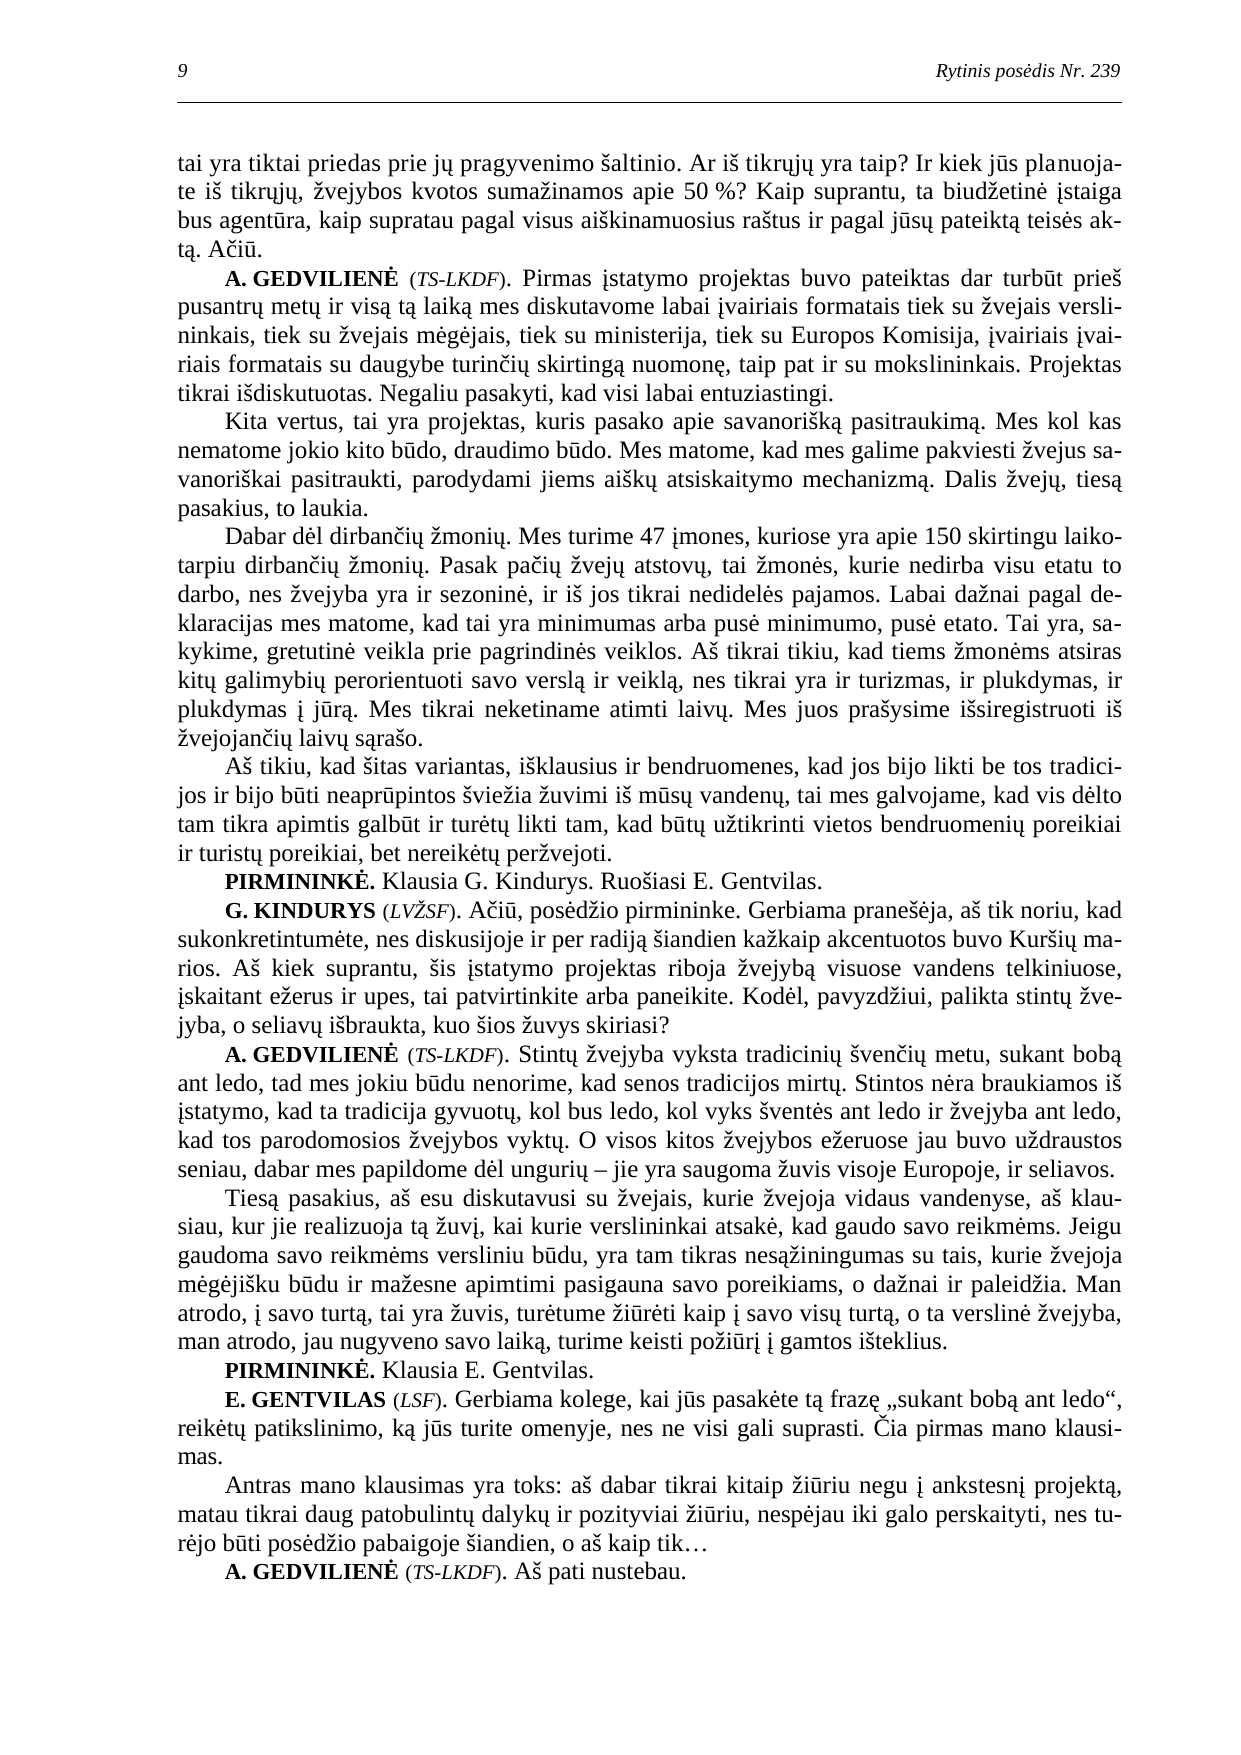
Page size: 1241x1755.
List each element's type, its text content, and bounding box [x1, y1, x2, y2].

text A. GEDVILIENĖ (TS-LKDF). Pir­mas įsta­ty­mo pro­jek­tas bu­vo pa­teik­tas dar tur­būt prieš pus­an­trų me­tų ir vi­są tą lai­ką mes dis­ku­ta­vo­me la­bai įvai­riais for­ma­tais tiek su žve­jais ver­sli­nin­kais, tiek su žve­jais mė­gė­jais, tiek su mi­nis­te­ri­ja, tiek su Eu­ro­pos Ko­mi­si­ja, įvai­riais įvai­riais for­ma­tais su dau­gy­be tu­rin­čių skir­tin­gą nuo­mo­nę, taip pat ir su moks­li­nin­kais. Pro­jek­tas tik­rai iš­dis­ku­tuo­tas. Ne­ga­liu pa­sa­ky­ti, kad vi­si la­bai en­tu­zias­tin­gi. [177, 263, 1122, 406]
text E. GENTVILAS (LSF). Ger­bia­ma ko­le­ge, kai jūs pa­sa­kė­te tą fra­zę „su­kant bo­bą ant le­do“, rei­kė­tų pa­tiks­li­ni­mo, ką jūs tu­ri­te ome­ny­je, nes ne vi­si ga­li su­pras­ti. Čia pir­mas ma­no klau­si­mas. [177, 1384, 1122, 1470]
text A. GEDVILIENĖ (TS-LKDF). Aš pa­ti nu­ste­bau. [177, 1556, 1122, 1585]
text Aš ti­kiu, kad ši­tas va­rian­tas, iš­klau­sius ir ben­druo­me­nes, kad jos bi­jo lik­ti be tos tra­di­ci­jos ir bi­jo bū­ti ne­ap­rū­pin­tos švie­žia žu­vi­mi iš mū­sų van­de­nų, tai mes gal­vo­ja­me, kad vis dėl­to tam tik­ra ap­im­tis gal­būt ir tu­rė­tų lik­ti tam, kad bū­tų už­tik­rin­ti vie­tos ben­druo­me­nių po­rei­kiai ir tu­ris­tų po­rei­kiai, bet ne­rei­kė­tų per­žve­jo­ti. [177, 751, 1122, 866]
text Ki­ta ver­tus, tai yra pro­jek­tas, ku­ris pa­sa­ko apie sa­va­no­riš­ką pa­si­trau­ki­mą. Mes kol kas ne­ma­to­me jo­kio ki­to bū­do, drau­di­mo bū­do. Mes ma­to­me, kad mes ga­li­me pa­kvies­ti žve­jus sa­va­no­riš­kai pa­si­trauk­ti, pa­ro­dy­da­mi jiems aiš­kų at­si­skai­ty­mo me­cha­niz­mą. Da­lis žve­jų, tie­są pa­sa­kius, to lau­kia. [177, 406, 1122, 521]
text PIRMININKĖ. Klau­sia G. Kin­du­rys. Ruo­šia­si E. Gent­vi­las. [177, 866, 1122, 895]
text Tie­są pa­sa­kius, aš esu dis­ku­ta­vu­si su žve­jais, ku­rie žve­jo­ja vi­daus van­de­ny­se, aš klau­siau, kur jie re­a­li­zuo­ja tą žu­vį, kai ku­rie ver­sli­nin­kai at­sa­kė, kad gau­do sa­vo reik­mėms. Jei­gu gau­do­ma sa­vo reik­mėms ver­sli­niu bū­du, yra tam tik­ras ne­są­ži­nin­gu­mas su tais, ku­rie žve­jo­ja mė­gė­jiš­ku bū­du ir ma­žes­ne ap­im­ti­mi pa­si­gau­na sa­vo po­rei­kiams, o daž­nai ir pa­lei­džia. Man at­ro­do, į sa­vo tur­tą, tai yra žu­vis, tu­rė­tu­me žiū­rė­ti kaip į sa­vo vi­sų tur­tą, o ta ver­sli­nė žve­jy­ba, man at­ro­do, jau nu­gy­ve­no sa­vo lai­ką, tu­ri­me keis­ti po­žiū­rį į gam­tos iš­tek­lius. [177, 1183, 1122, 1355]
text A. GEDVILIENĖ (TS-LKDF). Stin­tų žve­jy­ba vyks­ta tra­di­ci­nių šven­čių me­tu, su­kant bo­bą ant le­do, tad mes jo­kiu bū­du ne­no­ri­me, kad se­nos tra­di­ci­jos mir­tų. Stin­tos nė­ra brau­kia­mos iš įsta­ty­mo, kad ta tra­di­ci­ja gy­vuo­tų, kol bus le­do, kol vyks šven­tės ant le­do ir žve­jy­ba ant le­do, kad tos pa­ro­do­mo­sios žve­jy­bos vyk­tų. O vi­sos ki­tos žve­jy­bos eže­ruo­se jau bu­vo už­draus­tos se­niau, da­bar mes pa­pil­do­me dėl un­gu­rių – jie yra sau­go­ma žu­vis vi­so­je Eu­ro­po­je, ir se­lia­vos. [177, 1039, 1122, 1183]
text Ant­ras ma­no klau­si­mas yra toks: aš da­bar tik­rai ki­taip žiū­riu ne­gu į anks­tes­nį pro­jek­tą, ma­tau tik­rai daug pa­to­bu­lin­tų da­ly­kų ir po­zi­ty­viai žiū­riu, ne­spė­jau iki ga­lo per­skai­ty­ti, nes tu­rė­jo bū­ti po­sė­džio pa­bai­go­je šian­dien, o aš kaip tik… [177, 1470, 1122, 1556]
text PIRMININKĖ. Klau­sia E. Gent­vi­las. [177, 1355, 1122, 1384]
text G. KINDURYS (LVŽSF). Ačiū, po­sė­džio pir­mi­nin­ke. Ger­bia­ma pra­ne­šė­ja, aš tik no­riu, kad su­kon­kre­tin­tu­mė­te, nes dis­ku­si­jo­je ir per ra­di­ją šian­dien kaž­kaip ak­cen­tuo­tos bu­vo Kur­šių ma­rios. Aš kiek su­pran­tu, šis įsta­ty­mo pro­jek­tas ri­bo­ja žve­jy­bą vi­suo­se van­dens tel­ki­niuo­se, įskai­tant eže­rus ir upes, tai pa­tvir­tin­ki­te ar­ba pa­nei­ki­te. Ko­dėl, pa­vyz­džiui, pa­lik­ta stin­tų žve­jy­ba, o se­lia­vų iš­brauk­ta, kuo šios žu­vys ski­ria­si? [177, 895, 1122, 1039]
text Da­bar dėl dir­ban­čių žmo­nių. Mes tu­ri­me 47 įmo­nes, ku­rio­se yra apie 150 skir­tin­gu lai­ko­tar­piu dir­ban­čių žmo­nių. Pa­sak pa­čių žve­jų at­sto­vų, tai žmo­nės, ku­rie ne­dir­ba vi­su eta­tu to dar­bo, nes žve­jy­ba yra ir se­zo­ni­nė, ir iš jos tik­rai ne­di­de­lės pa­ja­mos. La­bai daž­nai pa­gal de­kla­ra­ci­jas mes ma­to­me, kad tai yra mi­ni­mu­mas ar­ba pu­sė mi­ni­mu­mo, pu­sė eta­to. Tai yra, sa­ky­kime, gre­tu­ti­nė veik­la prie pa­grin­di­nės veik­los. Aš tik­rai ti­kiu, kad tiems žmo­nėms at­si­ras ki­tų ga­li­my­bių pe­ro­rien­tuo­ti sa­vo ver­slą ir veik­lą, nes tik­rai yra ir tu­riz­mas, ir pluk­dy­mas, ir pluk­dy­mas į jū­rą. Mes tik­rai ne­ke­ti­na­me at­im­ti lai­vų. Mes juos pra­šy­si­me iš­si­re­gist­ruo­ti iš žve­jo­jan­čių lai­vų są­ra­šo. [177, 521, 1122, 751]
text tai yra tik­tai prie­das prie jų pra­gy­ve­ni­mo šal­ti­nio. Ar iš tik­rų­jų yra taip? Ir kiek jūs pla­nuo­ja­te iš tik­rų­jų, žve­jy­bos kvo­tos su­ma­ži­na­mos apie 50 %? Kaip su­pran­tu, ta biu­dže­ti­nė įstai­ga bus agen­tū­ra, kaip su­pra­tau pa­gal vi­sus aiš­ki­na­muo­sius raš­tus ir pa­gal jū­sų pa­teik­tą tei­sės ak­tą. Ačiū. [177, 148, 1122, 263]
